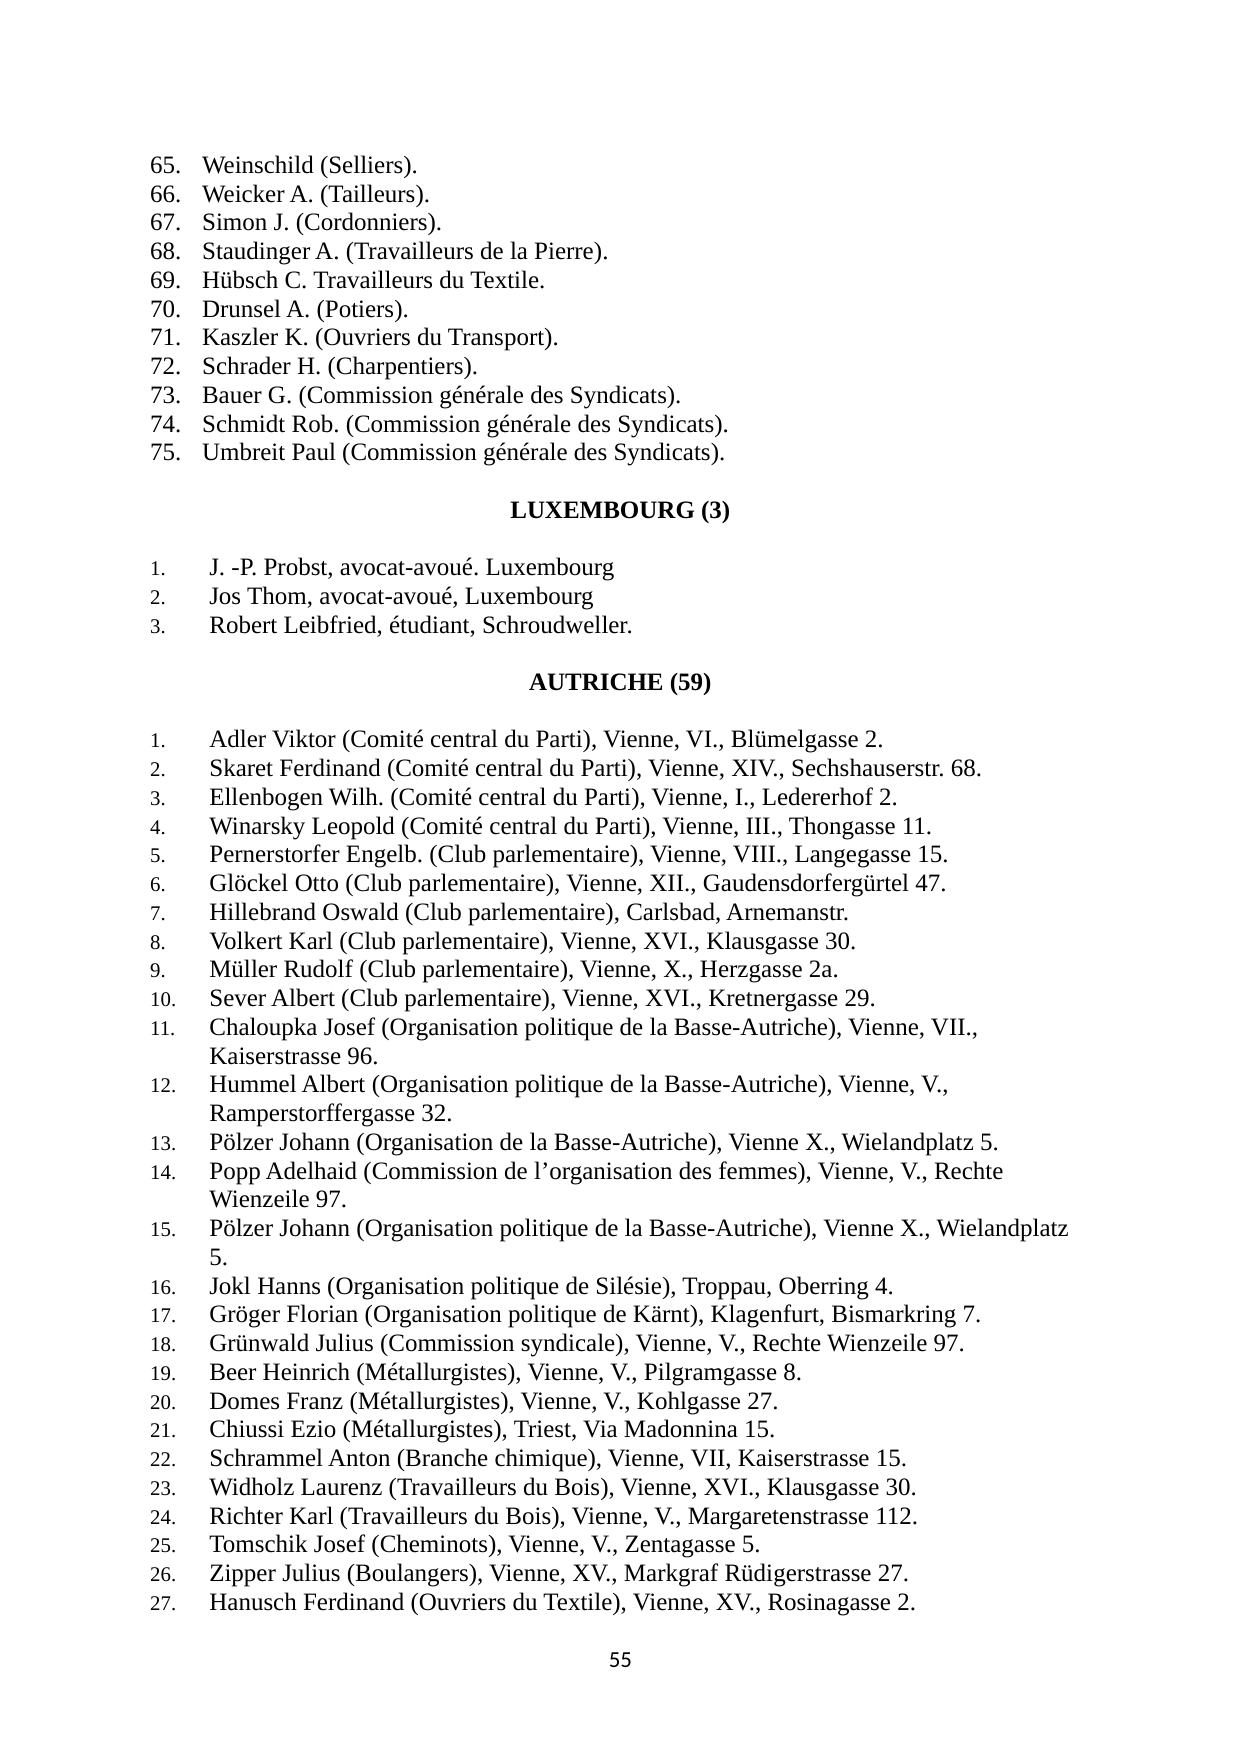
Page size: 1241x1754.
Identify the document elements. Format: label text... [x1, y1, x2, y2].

list Gröger Florian (Organisation politique de Kärnt), Klagenfurt, Bismarkring 7. [150, 1299, 1090, 1328]
list Ellenbogen Wilh. (Comité central du Parti), Vienne, I., Ledererhof 2. [150, 782, 1090, 811]
list Weinschild (Selliers). [150, 150, 1090, 179]
list Tomschik Josef (Cheminots), Vienne, V., Zentagasse 5. [150, 1529, 1090, 1558]
list Chiussi Ezio (Métallurgistes), Triest, Via Madonnina 15. [150, 1414, 1090, 1443]
list Winarsky Leopold (Comité central du Parti), Vienne, III., Thongasse 11. [150, 811, 1090, 839]
list Drunsel A. (Potiers). [150, 294, 1090, 322]
list Domes Franz (Métallurgistes), Vienne, V., Kohlgasse 27. [150, 1386, 1090, 1414]
list Volkert Karl (Club parlementaire), Vienne, XVI., Klausgasse 30. [150, 926, 1090, 954]
list Kaszler K. (Ouvriers du Transport). [150, 322, 1090, 351]
list Widholz Laurenz (Travailleurs du Bois), Vienne, XVI., Klausgasse 30. [150, 1472, 1090, 1501]
subtitle AUTRICHE (59) [150, 667, 1090, 696]
list Pölzer Johann (Organisation politique de la Basse-Autriche), Vienne X., Wielandplatz 5. [150, 1213, 1090, 1271]
list Adler Viktor (Comité central du Parti), Vienne, VI., Blümelgasse 2. [150, 724, 1090, 753]
list Robert Leibfried, étudiant, Schroudweller. [150, 610, 1090, 639]
list Pernerstorfer Engelb. (Club parlementaire), Vienne, VIII., Langegasse 15. [150, 839, 1090, 868]
list Hübsch C. Travailleurs du Textile. [150, 265, 1090, 294]
list Skaret Ferdinand (Comité central du Parti), Vienne, XIV., Sechshauserstr. 68. [150, 753, 1090, 782]
list Glöckel Otto (Club parlementaire), Vienne, XII., Gaudensdorfergürtel 47. [150, 868, 1090, 897]
list Sever Albert (Club parlementaire), Vienne, XVI., Kretnergasse 29. [150, 983, 1090, 1012]
list Bauer G. (Commission générale des Syndicats). [150, 380, 1090, 409]
list Grünwald Julius (Commission syndicale), Vienne, V., Rechte Wienzeile 97. [150, 1328, 1090, 1357]
list Popp Adelhaid (Commission de l’organisa­tion des femmes), Vienne, V., Rechte Wienzeile 97. [150, 1156, 1090, 1213]
list Müller Rudolf (Club parlementaire), Vienne, X., Herzgasse 2a. [150, 954, 1090, 983]
list Richter Karl (Travailleurs du Bois), Vienne, V., Margaretenstrasse 112. [150, 1501, 1090, 1529]
list Beer Heinrich (Métallurgistes), Vienne, V., Pilgramgasse 8. [150, 1357, 1090, 1386]
list Hanusch Ferdinand (Ouvriers du Textile), Vienne, XV., Rosinagasse 2. [150, 1587, 1090, 1616]
list Simon J. (Cordonniers). [150, 207, 1090, 236]
list Schrader H. (Charpentiers). [150, 351, 1090, 380]
list Schrammel Anton (Branche chimique), Vienne, VII, Kaiserstrasse 15. [150, 1443, 1090, 1472]
list J. -P. Probst, avocat-avoué. Luxembourg [150, 552, 1090, 581]
list Hummel Albert (Organisation politique de la Basse-Autriche), Vienne, V., Ramperstorffergasse 32. [150, 1069, 1090, 1127]
list Umbreit Paul (Commission générale des Syndicats). [150, 437, 1090, 466]
list Pölzer Johann (Organisation de la Basse-Autriche), Vienne X., Wielandplatz 5. [150, 1127, 1090, 1156]
list Jokl Hanns (Organisation politique de Silésie), Troppau, Oberring 4. [150, 1271, 1090, 1299]
list Staudinger A. (Travailleurs de la Pierre). [150, 236, 1090, 265]
list Hillebrand Oswald (Club parlementaire), Carlsbad, Arnemanstr. [150, 897, 1090, 926]
list Chaloupka Josef (Organisation politique de la Basse-Autriche), Vienne, VII., Kaiserstrasse 96. [150, 1012, 1090, 1069]
list Weicker A. (Tailleurs). [150, 179, 1090, 207]
list Zipper Julius (Boulangers), Vienne, XV., Markgraf Rüdigerstrasse 27. [150, 1558, 1090, 1587]
list Jos Thom, avocat-avoué, Luxembourg [150, 581, 1090, 610]
list Schmidt Rob. (Commission générale des Syndicats). [150, 409, 1090, 437]
subtitle LUXEMBOURG (3) [150, 495, 1090, 524]
